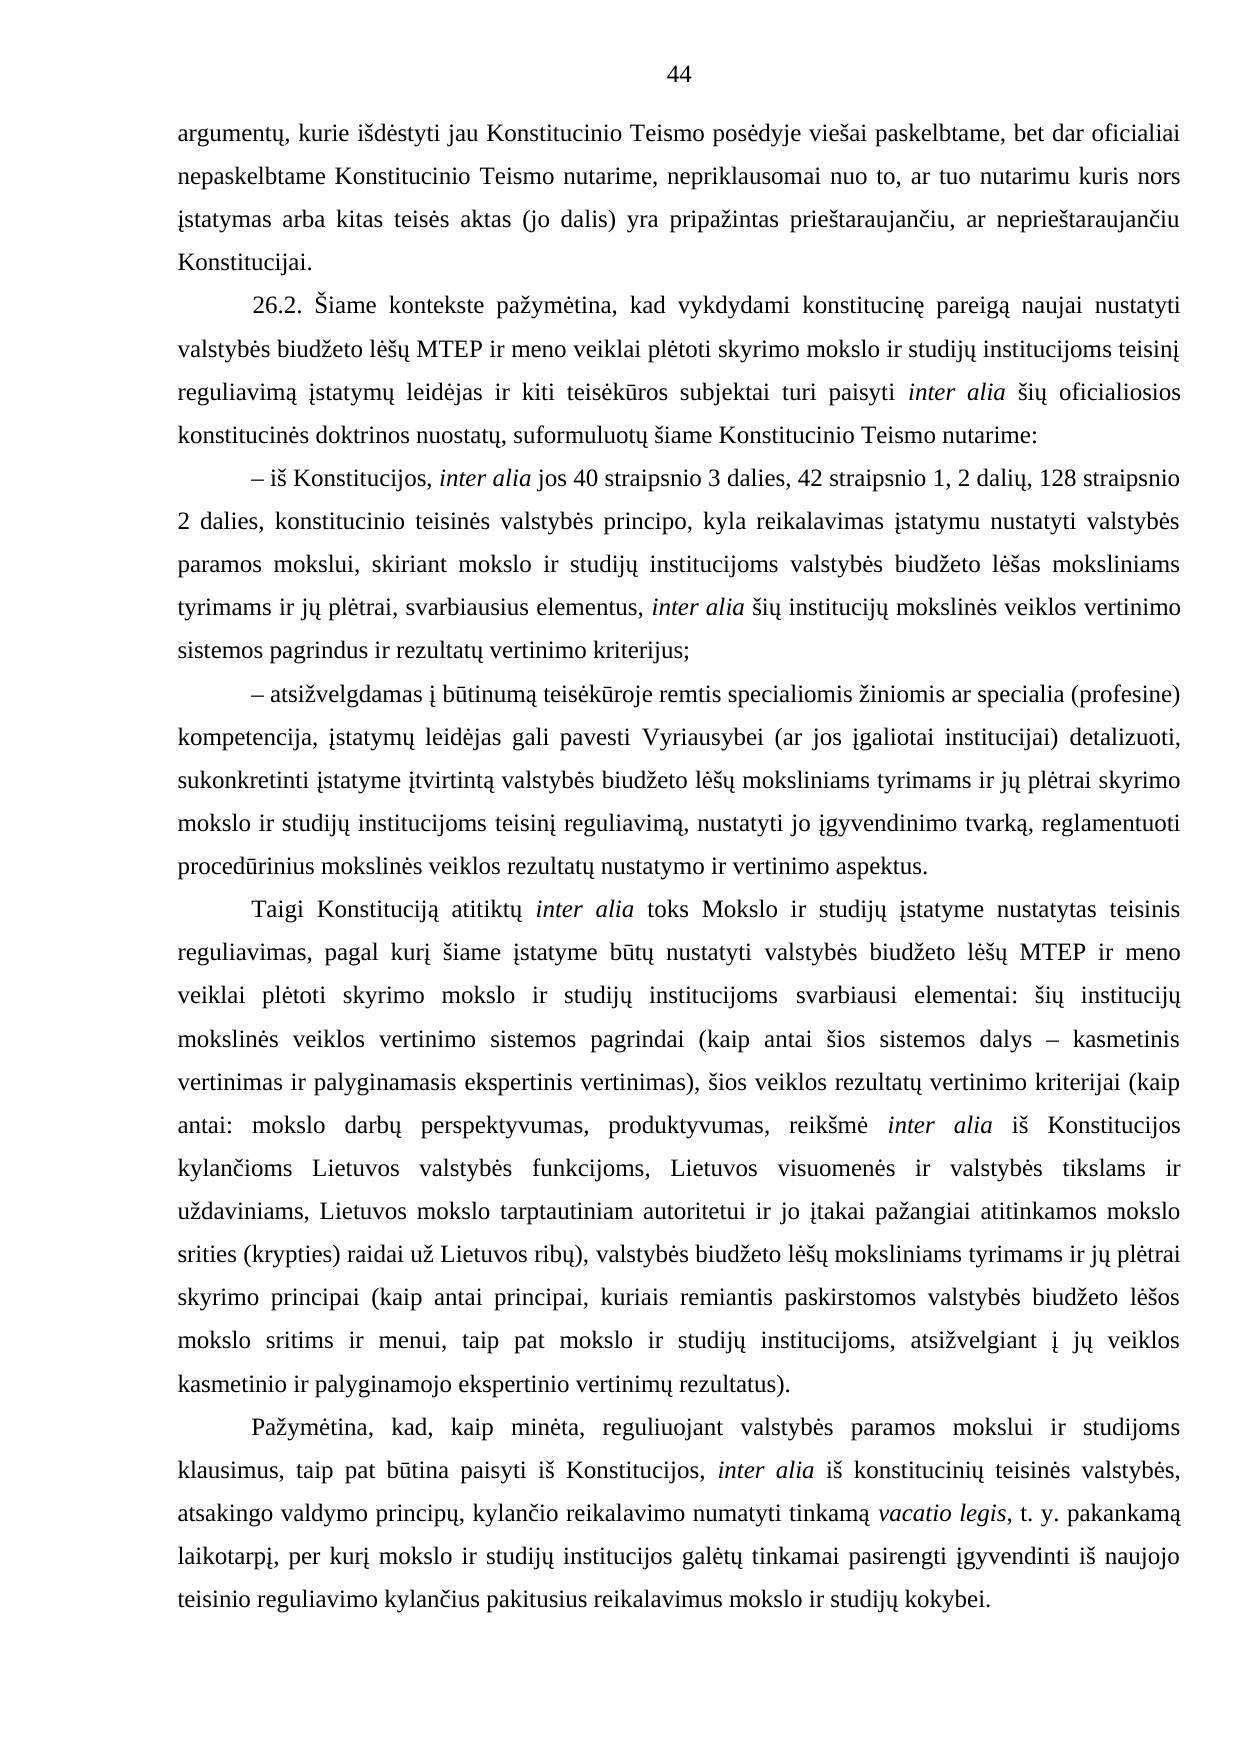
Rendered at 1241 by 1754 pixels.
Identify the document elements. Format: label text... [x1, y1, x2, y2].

text Taigi Konstituciją atitiktų inter alia toks Mokslo ir studijų įstatyme nustatytas teisinis reguliavimas, pagal kurį šiame įstatyme būtų nustatyti valstybės biudžeto lėšų MTEP ir meno veiklai plėtoti skyrimo mokslo ir studijų institucijoms svarbiausi elementai: šių institucijų mokslinės veiklos vertinimo sistemos pagrindai (kaip antai šios sistemos dalys – kasmetinis vertinimas ir palyginamasis ekspertinis vertinimas), šios veiklos rezultatų vertinimo kriterijai (kaip antai: mokslo darbų perspektyvumas, produktyvumas, reikšmė inter alia iš Konstitucijos kylančioms Lietuvos valstybės funkcijoms, Lietuvos visuomenės ir valstybės tikslams ir uždaviniams, Lietuvos mokslo tarptautiniam autoritetui ir jo įtakai pažangiai atitinkamos mokslo srities (krypties) raidai už Lietuvos ribų), valstybės biudžeto lėšų moksliniams tyrimams ir jų plėtrai skyrimo principai (kaip antai principai, kuriais remiantis paskirstomos valstybės biudžeto lėšos mokslo sritims ir menui, taip pat mokslo ir studijų institucijoms, atsižvelgiant į jų veiklos kasmetinio ir palyginamojo ekspertinio vertinimų rezultatus). [177, 894, 1181, 1397]
text – atsižvelgdamas į būtinumą teisėkūroje remtis specialiomis žiniomis ar specialia (profesine) kompetencija, įstatymų leidėjas gali pavesti Vyriausybei (ar jos įgaliotai institucijai) detalizuoti, sukonkretinti įstatyme įtvirtintą valstybės biudžeto lėšų moksliniams tyrimams ir jų plėtrai skyrimo mokslo ir studijų institucijoms teisinį reguliavimą, nustatyti jo įgyvendinimo tvarką, reglamentuoti procedūrinius mokslinės veiklos rezultatų nustatymo ir vertinimo aspektus. [177, 679, 1181, 880]
text Pažymėtina, kad, kaip minėta, reguliuojant valstybės paramos mokslui ir studijoms klausimus, taip pat būtina paisyti iš Konstitucijos, inter alia iš konstitucinių teisinės valstybės, atsakingo valdymo principų, kylančio reikalavimo numatyti tinkamą vacatio legis, t. y. pakankamą laikotarpį, per kurį mokslo ir studijų institucijos galėtų tinkamai pasirengti įgyvendinti iš naujojo teisinio reguliavimo kylančius pakitusius reikalavimus mokslo ir studijų kokybei. [177, 1412, 1181, 1613]
text argumentų, kurie išdėstyti jau Konstitucinio Teismo posėdyje viešai paskelbtame, bet dar oficialiai nepaskelbtame Konstitucinio Teismo nutarime, nepriklausomai nuo to, ar tuo nutarimu kuris nors įstatymas arba kitas teisės aktas (jo dalis) yra pripažintas prieštaraujančiu, ar neprieštaraujančiu Konstitucijai. [177, 118, 1181, 276]
text 26.2. Šiame kontekste pažymėtina, kad vykdydami konstitucinę pareigą naujai nustatyti valstybės biudžeto lėšų MTEP ir meno veiklai plėtoti skyrimo mokslo ir studijų institucijoms teisinį reguliavimą įstatymų leidėjas ir kiti teisėkūros subjektai turi paisyti inter alia šių oficialiosios konstitucinės doktrinos nuostatų, suformuluotų šiame Konstitucinio Teismo nutarime: [177, 291, 1181, 449]
text – iš Konstitucijos, inter alia jos 40 straipsnio 3 dalies, 42 straipsnio 1, 2 dalių, 128 straipsnio 2 dalies, konstitucinio teisinės valstybės principo, kyla reikalavimas įstatymu nustatyti valstybės paramos mokslui, skiriant mokslo ir studijų institucijoms valstybės biudžeto lėšas moksliniams tyrimams ir jų plėtrai, svarbiausius elementus, inter alia šių institucijų mokslinės veiklos vertinimo sistemos pagrindus ir rezultatų vertinimo kriterijus; [177, 463, 1181, 664]
